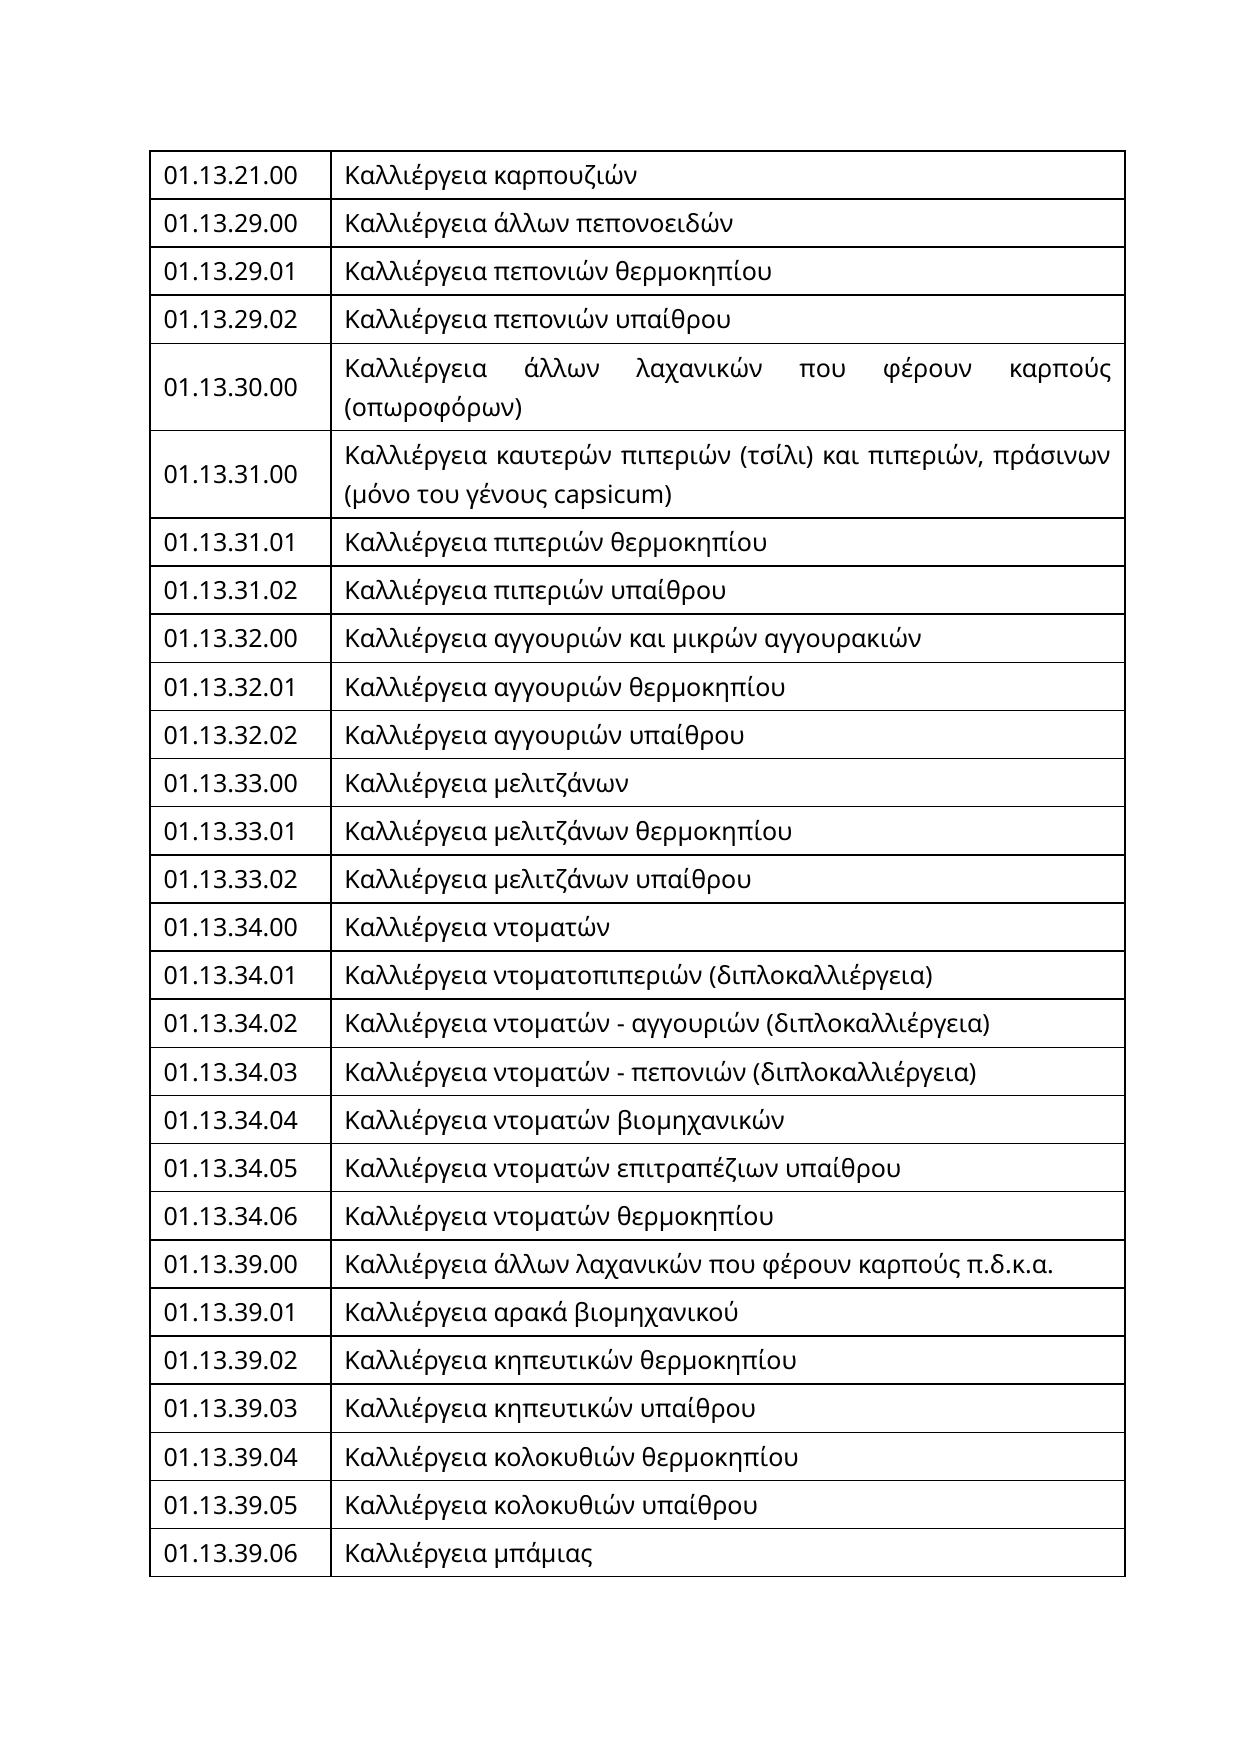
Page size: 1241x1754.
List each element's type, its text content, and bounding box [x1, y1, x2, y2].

table_cell Καλλιέργεια ντοματοπιπεριών (διπλοκαλλιέργεια) [332, 952, 1124, 998]
table_cell Καλλιέργεια ντοματών θερμοκηπίου [332, 1192, 1124, 1239]
table_cell 01.13.39.02 [151, 1337, 330, 1383]
table_cell 01.13.34.00 [151, 904, 330, 950]
table_cell 01.13.29.02 [151, 296, 330, 342]
table_cell 01.13.39.04 [151, 1433, 330, 1479]
table_cell Καλλιέργεια κολοκυθιών υπαίθρου [332, 1481, 1124, 1528]
table_cell 01.13.30.00 [151, 344, 330, 430]
table_cell Καλλιέργεια αρακά βιομηχανικού [332, 1289, 1124, 1335]
table_cell Καλλιέργεια άλλων λαχανικών που φέρουν καρπούς (οπωροφόρων) [332, 344, 1124, 430]
table_cell Καλλιέργεια άλλων λαχανικών που φέρουν καρπούς π.δ.κ.α. [332, 1241, 1124, 1287]
table_cell 01.13.21.00 [151, 152, 330, 198]
table_cell Καλλιέργεια καυτερών πιπεριών (τσίλι) και πιπεριών, πράσινων (μόνο του γένους capsicum) [332, 431, 1124, 517]
table_cell Καλλιέργεια ντοματών βιομηχανικών [332, 1096, 1124, 1143]
table_cell 01.13.32.00 [151, 615, 330, 661]
table_cell 01.13.33.02 [151, 856, 330, 902]
table_cell Καλλιέργεια κηπευτικών υπαίθρου [332, 1385, 1124, 1431]
table_cell Καλλιέργεια μπάμιας [332, 1529, 1124, 1576]
table_cell 01.13.34.03 [151, 1048, 330, 1094]
table_cell 01.13.34.05 [151, 1144, 330, 1191]
table_cell Καλλιέργεια μελιτζάνων [332, 759, 1124, 806]
table_cell Καλλιέργεια ντοματών επιτραπέζιων υπαίθρου [332, 1144, 1124, 1191]
table_cell Καλλιέργεια πιπεριών υπαίθρου [332, 567, 1124, 613]
table_cell 01.13.29.00 [151, 200, 330, 246]
table_cell 01.13.39.01 [151, 1289, 330, 1335]
table_cell 01.13.39.00 [151, 1241, 330, 1287]
table_cell Καλλιέργεια μελιτζάνων υπαίθρου [332, 856, 1124, 902]
table_cell 01.13.39.06 [151, 1529, 330, 1576]
table_cell 01.13.34.02 [151, 1000, 330, 1046]
table_cell Καλλιέργεια μελιτζάνων θερμοκηπίου [332, 807, 1124, 854]
table_cell 01.13.33.01 [151, 807, 330, 854]
table_cell Καλλιέργεια αγγουριών θερμοκηπίου [332, 663, 1124, 709]
table_cell 01.13.39.05 [151, 1481, 330, 1528]
table_cell 01.13.34.01 [151, 952, 330, 998]
table_cell 01.13.34.04 [151, 1096, 330, 1143]
table_cell Καλλιέργεια κηπευτικών θερμοκηπίου [332, 1337, 1124, 1383]
table_cell 01.13.33.00 [151, 759, 330, 806]
table_cell Καλλιέργεια κολοκυθιών θερμοκηπίου [332, 1433, 1124, 1479]
table_cell Καλλιέργεια πεπονιών υπαίθρου [332, 296, 1124, 342]
table_cell 01.13.34.06 [151, 1192, 330, 1239]
table_cell Καλλιέργεια άλλων πεπονοειδών [332, 200, 1124, 246]
table_cell 01.13.32.02 [151, 711, 330, 758]
table_cell 01.13.29.01 [151, 248, 330, 294]
table_cell Καλλιέργεια ντοματών - αγγουριών (διπλοκαλλιέργεια) [332, 1000, 1124, 1046]
table_cell Καλλιέργεια πεπονιών θερμοκηπίου [332, 248, 1124, 294]
table_cell 01.13.31.01 [151, 519, 330, 565]
table_cell Καλλιέργεια αγγουριών και μικρών αγγουρακιών [332, 615, 1124, 661]
table_cell 01.13.31.00 [151, 431, 330, 517]
table_cell Καλλιέργεια αγγουριών υπαίθρου [332, 711, 1124, 758]
table_cell Καλλιέργεια καρπουζιών [332, 152, 1124, 198]
table_cell Καλλιέργεια ντοματών [332, 904, 1124, 950]
table_cell 01.13.32.01 [151, 663, 330, 709]
table_cell 01.13.39.03 [151, 1385, 330, 1431]
table_cell Καλλιέργεια ντοματών - πεπονιών (διπλοκαλλιέργεια) [332, 1048, 1124, 1094]
table_cell 01.13.31.02 [151, 567, 330, 613]
table_cell Καλλιέργεια πιπεριών θερμοκηπίου [332, 519, 1124, 565]
